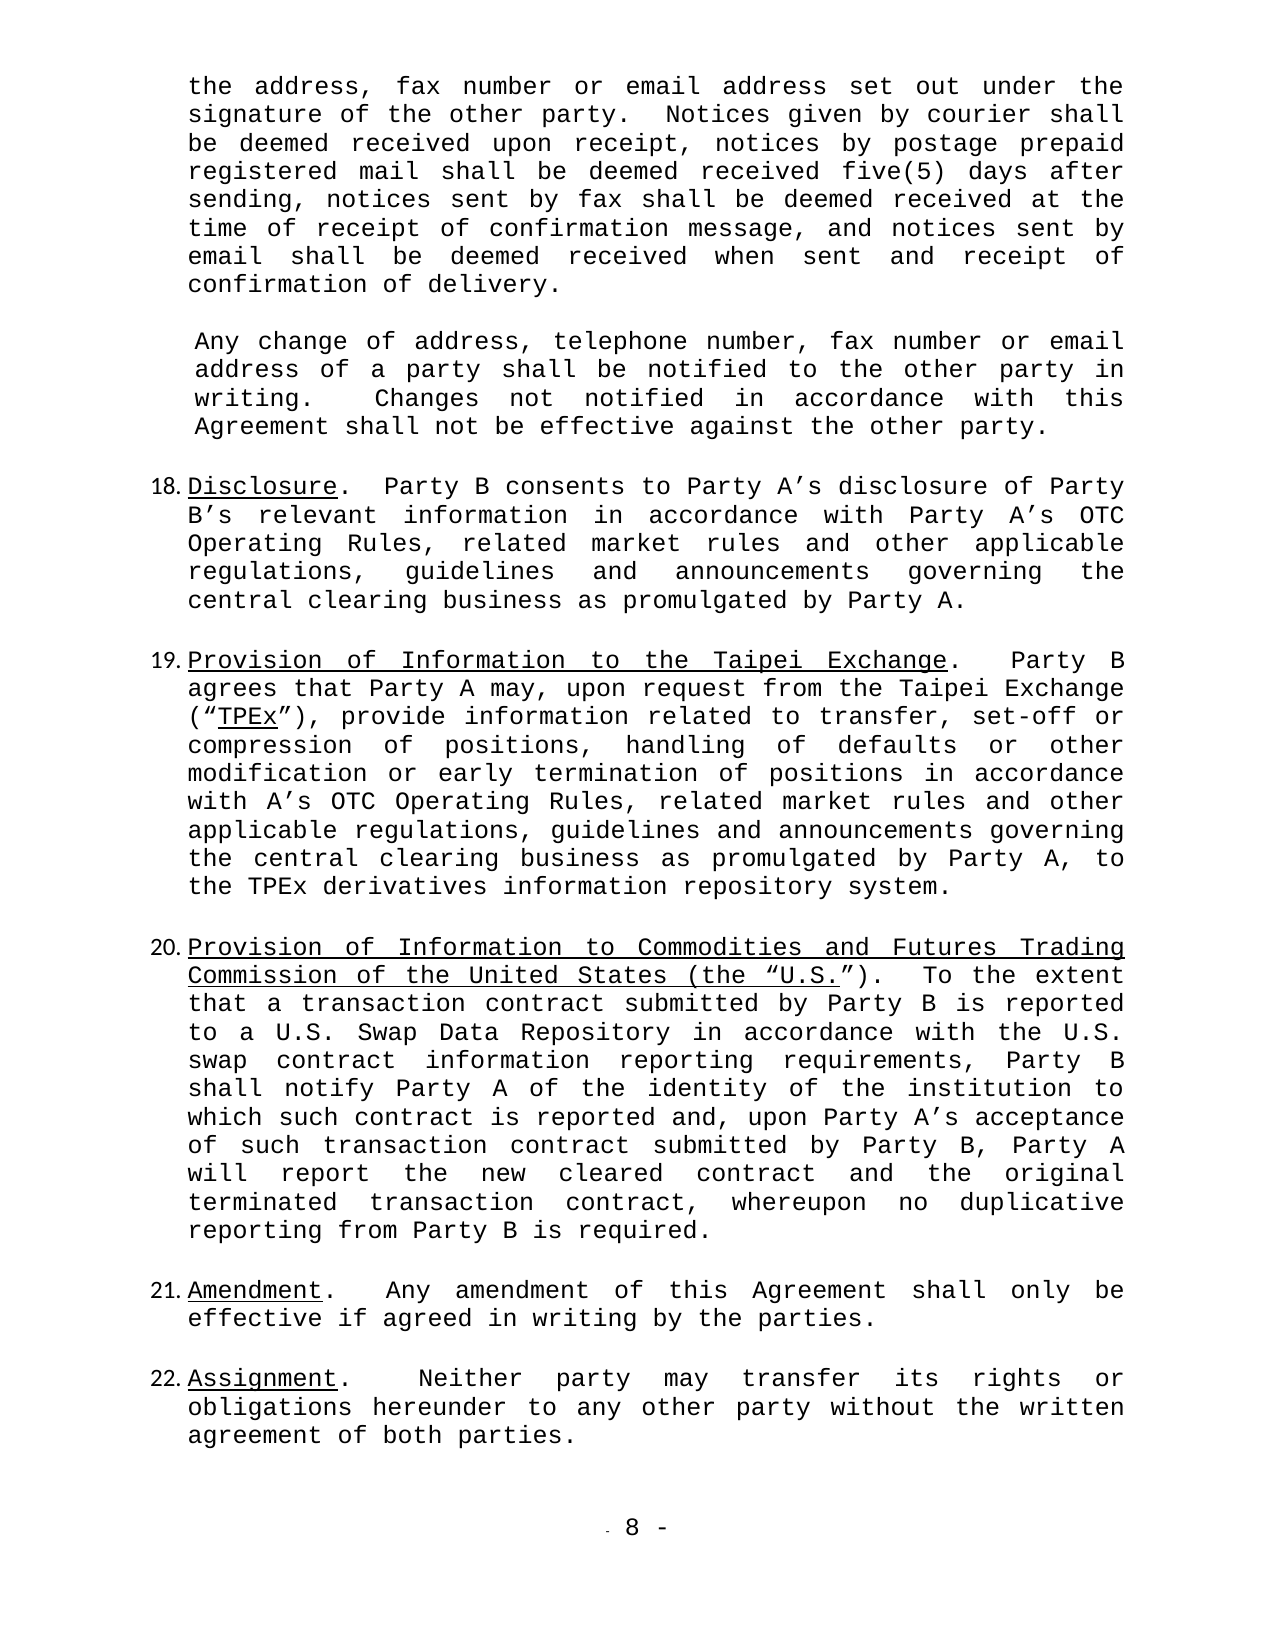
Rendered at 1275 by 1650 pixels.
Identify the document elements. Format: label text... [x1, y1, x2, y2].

text Any change of address, telephone number, fax number or email address of a party shall be notified to the other party in writing. Changes not notified in accordance with this Agreement shall not be effective against the other party. [194, 329, 1125, 442]
list Provision of Information to the Taipei Exchange. Party B agrees that Party A may, upon request from the Taipei Exchange (“TPEx”), provide information related to transfer, set-off or compression of positions, handling of defaults or other modification or early termination of positions in accordance with A’s OTC Operating Rules, related market rules and other applicable regulations, guidelines and announcements governing the central clearing business as promulgated by Party A, to the TPEx derivatives information repository system. [150, 644, 1125, 902]
list Amendment. Any amendment of this Agreement shall only be effective if agreed in writing by the parties. [150, 1274, 1125, 1334]
list Assignment. Neither party may transfer its rights or obligations hereunder to any other party without the written agreement of both parties. [150, 1362, 1125, 1451]
list the address, fax number or email address set out under the signature of the other party. Notices given by courier shall be deemed received upon receipt, notices by postage prepaid registered mail shall be deemed received five(5) days after sending, notices sent by fax shall be deemed received at the time of receipt of confirmation message, and notices sent by email shall be deemed received when sent and receipt of confirmation of delivery. [150, 74, 1125, 300]
list Disclosure. Party B consents to Party A’s disclosure of Party B’s relevant information in accordance with Party A’s OTC Operating Rules, related market rules and other applicable regulations, guidelines and announcements governing the central clearing business as promulgated by Party A. [150, 470, 1125, 616]
list Provision of Information to Commodities and Futures Trading Commission of the United States (the “U.S.”). To the extent that a transaction contract submitted by Party B is reported to a U.S. Swap Data Repository in accordance with the U.S. swap contract information reporting requirements, Party B shall notify Party A of the identity of the institution to which such contract is reported and, upon Party A’s acceptance of such transaction contract submitted by Party B, Party A will report the new cleared contract and the original terminated transaction contract, whereupon no duplicative reporting from Party B is required. [150, 931, 1125, 1246]
